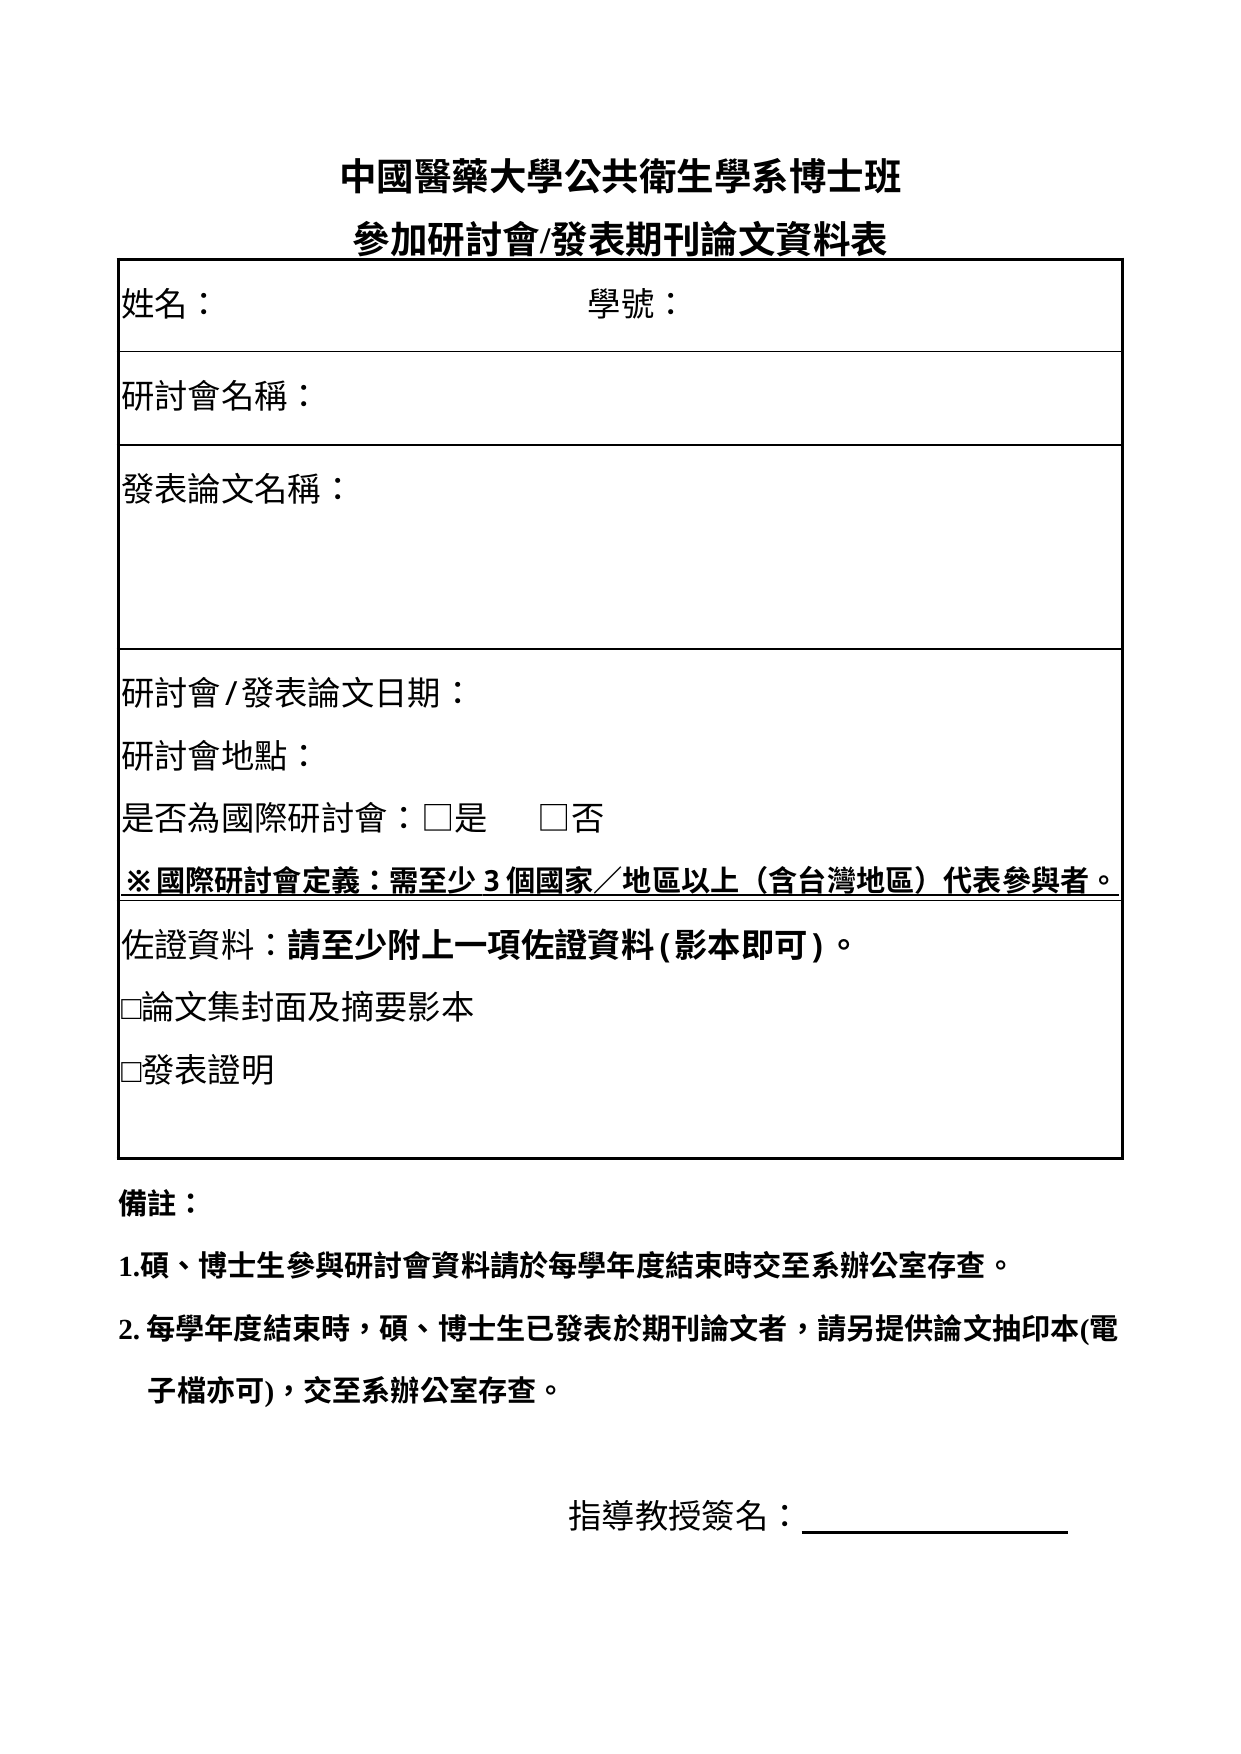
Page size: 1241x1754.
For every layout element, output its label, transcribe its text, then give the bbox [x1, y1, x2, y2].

table_cell 研討會/發表論文日期： 研討會地點： 是否為國際研討會：□是 □否 ※國際研討會定義：需至少3個國家／地區以上（含台灣地區）代表參與者。 [120, 650, 1121, 900]
text 中國醫藥大學公共衛生學系博士班 [118, 133, 1122, 195]
text 指導教授簽名： [118, 1472, 1122, 1535]
table_cell 發表論文名稱： [120, 446, 1121, 648]
text 參加研討會/發表期刊論文資料表 [118, 195, 1122, 258]
table_cell 研討會名稱： [120, 352, 1121, 444]
text 1.碩、博士生參與研討會資料請於每學年度結束時交至系辦公室存查。 [118, 1222, 1122, 1285]
table_header 姓名： 學號： [120, 261, 1121, 351]
table_cell 佐證資料：請至少附上一項佐證資料(影本即可)。 □論文集封面及摘要影本 □發表證明 [120, 901, 1121, 1157]
text 備註： [118, 1160, 1122, 1222]
text 2. 每學年度結束時，碩、博士生已發表於期刊論文者，請另提供論文抽印本(電子檔亦可)，交至系辦公室存查。 [118, 1285, 1122, 1410]
